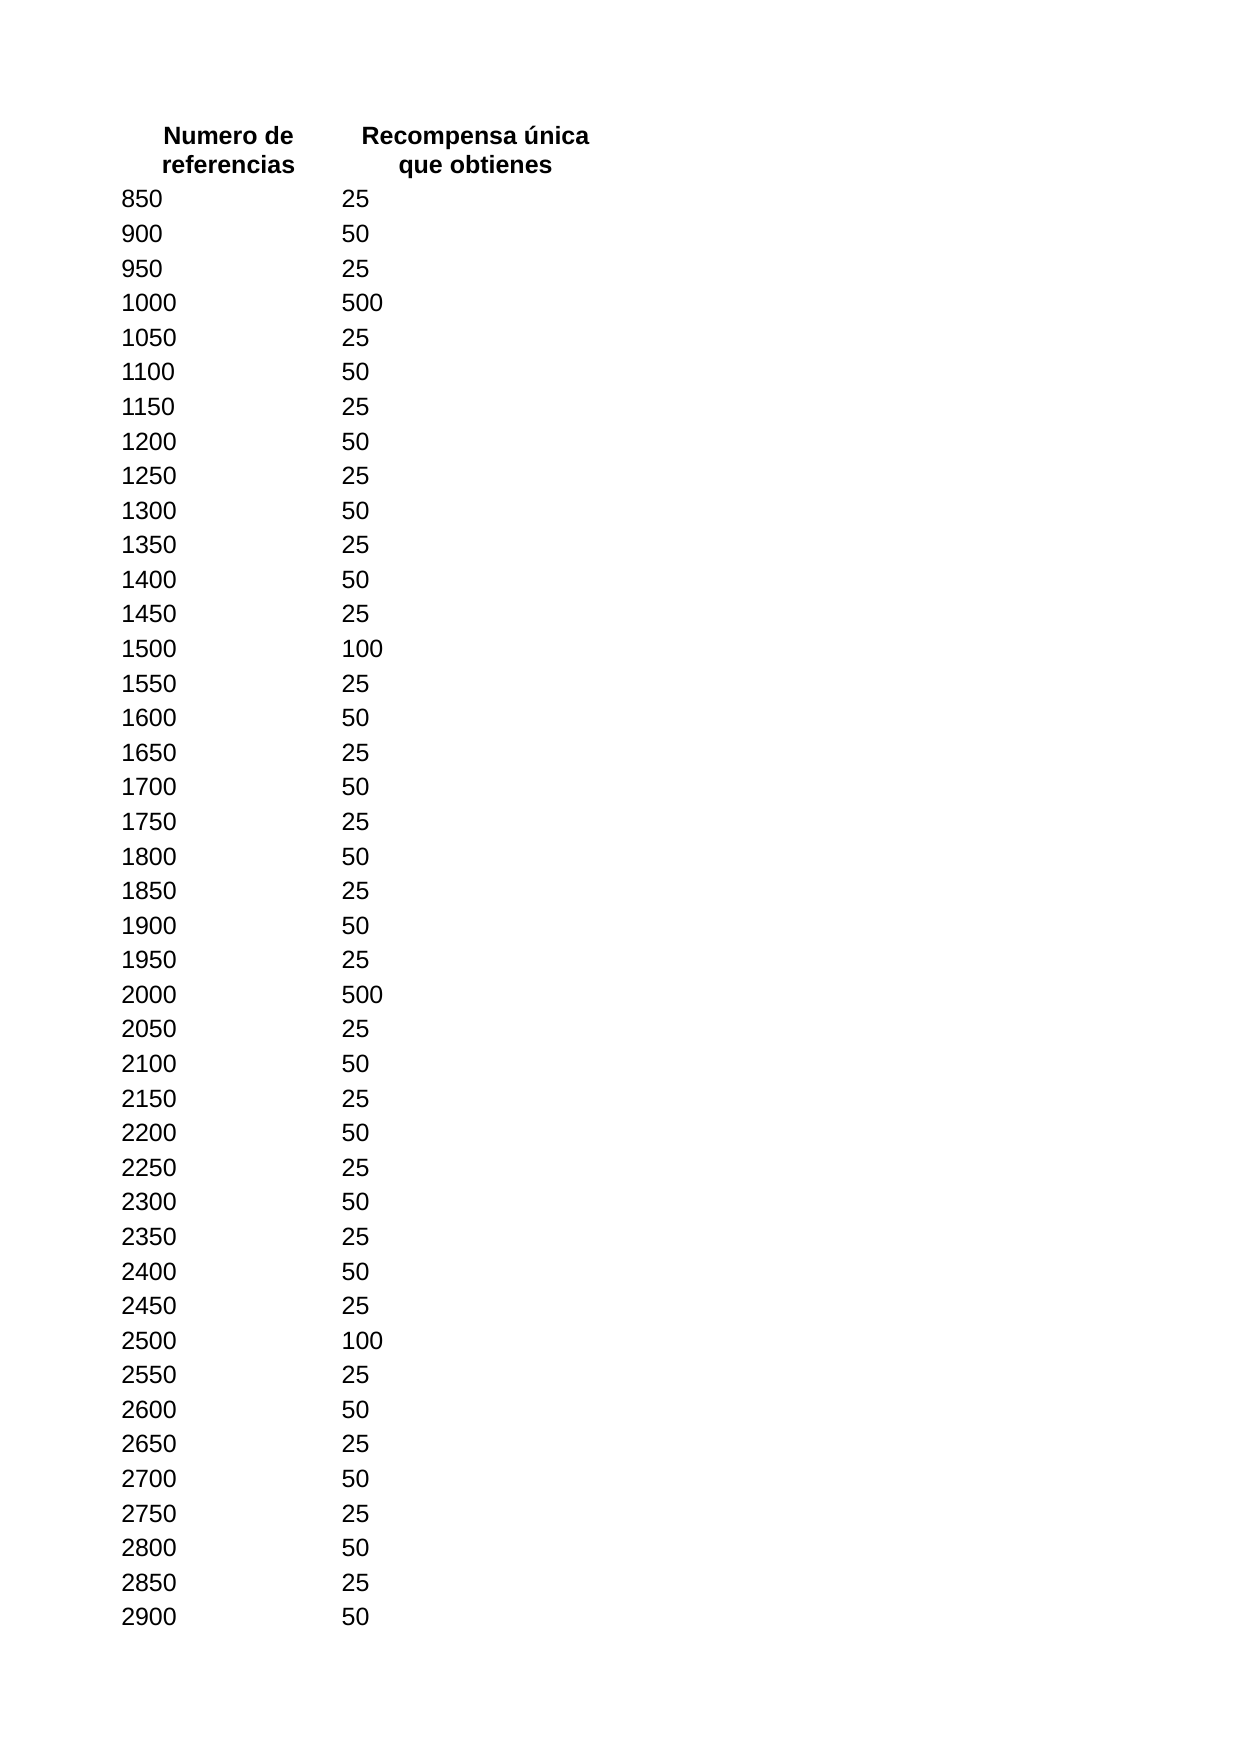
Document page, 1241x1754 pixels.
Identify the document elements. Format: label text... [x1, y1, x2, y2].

table_cell 1100 [118, 354, 338, 389]
table_cell 1700 [118, 769, 338, 804]
table_cell 2600 [118, 1392, 338, 1426]
table_cell 2850 [118, 1565, 338, 1599]
table_cell 25 [339, 804, 612, 838]
table_cell 100 [339, 1323, 612, 1357]
table_cell 25 [339, 1426, 612, 1461]
table_cell 2650 [118, 1426, 338, 1461]
table_cell 25 [339, 1081, 612, 1115]
table_cell 1600 [118, 700, 338, 735]
table_cell 50 [339, 839, 612, 873]
table_cell 1200 [118, 424, 338, 458]
table_cell 25 [339, 527, 612, 562]
table_cell 2250 [118, 1150, 338, 1184]
table_cell 1500 [118, 631, 338, 666]
table_cell 1800 [118, 839, 338, 873]
table_cell 1950 [118, 942, 338, 977]
table_header Numero de referencias [118, 118, 338, 181]
table_cell 25 [339, 1011, 612, 1046]
table_cell 1400 [118, 562, 338, 596]
table_cell 50 [339, 216, 612, 251]
table_cell 25 [339, 181, 612, 216]
table_cell 950 [118, 251, 338, 285]
table_cell 2900 [118, 1599, 338, 1634]
table_cell 25 [339, 1357, 612, 1392]
table_cell 25 [339, 873, 612, 908]
table_cell 50 [339, 1254, 612, 1288]
table_cell 1450 [118, 596, 338, 631]
table_cell 50 [339, 1392, 612, 1426]
table_cell 50 [339, 1599, 612, 1634]
table_cell 900 [118, 216, 338, 251]
table_cell 2100 [118, 1046, 338, 1081]
table_cell 50 [339, 1461, 612, 1496]
table_cell 1900 [118, 908, 338, 942]
table_cell 50 [339, 700, 612, 735]
table_cell 25 [339, 1565, 612, 1599]
table_cell 25 [339, 1219, 612, 1253]
table_cell 1550 [118, 666, 338, 700]
table_cell 2400 [118, 1254, 338, 1288]
table_cell 2800 [118, 1530, 338, 1565]
table_cell 1000 [118, 285, 338, 320]
table_cell 50 [339, 1046, 612, 1081]
table_cell 50 [339, 769, 612, 804]
table_cell 50 [339, 493, 612, 527]
table_cell 1850 [118, 873, 338, 908]
table_cell 2050 [118, 1011, 338, 1046]
table_cell 1350 [118, 527, 338, 562]
table_cell 2700 [118, 1461, 338, 1496]
table_cell 2350 [118, 1219, 338, 1253]
table_cell 850 [118, 181, 338, 216]
table_cell 25 [339, 458, 612, 493]
table_cell 2550 [118, 1357, 338, 1392]
table_cell 50 [339, 354, 612, 389]
table_cell 50 [339, 908, 612, 942]
table_cell 2300 [118, 1184, 338, 1219]
table_cell 2000 [118, 977, 338, 1011]
table_cell 500 [339, 977, 612, 1011]
table_cell 50 [339, 562, 612, 596]
table_cell 2450 [118, 1288, 338, 1323]
table_cell 1650 [118, 735, 338, 769]
table_cell 1300 [118, 493, 338, 527]
table_cell 25 [339, 1496, 612, 1530]
table_cell 25 [339, 666, 612, 700]
table_cell 50 [339, 1115, 612, 1150]
table_cell 2750 [118, 1496, 338, 1530]
table_cell 25 [339, 1288, 612, 1323]
table_cell 2500 [118, 1323, 338, 1357]
table_cell 2200 [118, 1115, 338, 1150]
table_cell 2150 [118, 1081, 338, 1115]
table_cell 25 [339, 1150, 612, 1184]
table_cell 50 [339, 1184, 612, 1219]
table_header Recompensa única que obtienes [339, 118, 612, 181]
table_cell 25 [339, 942, 612, 977]
table_cell 1050 [118, 320, 338, 354]
table_cell 50 [339, 424, 612, 458]
table_cell 500 [339, 285, 612, 320]
table_cell 1150 [118, 389, 338, 423]
table_cell 1250 [118, 458, 338, 493]
table_cell 25 [339, 320, 612, 354]
table_cell 25 [339, 251, 612, 285]
table_cell 1750 [118, 804, 338, 838]
table_cell 25 [339, 735, 612, 769]
table_cell 100 [339, 631, 612, 666]
table_cell 25 [339, 596, 612, 631]
table_cell 50 [339, 1530, 612, 1565]
table_cell 25 [339, 389, 612, 423]
